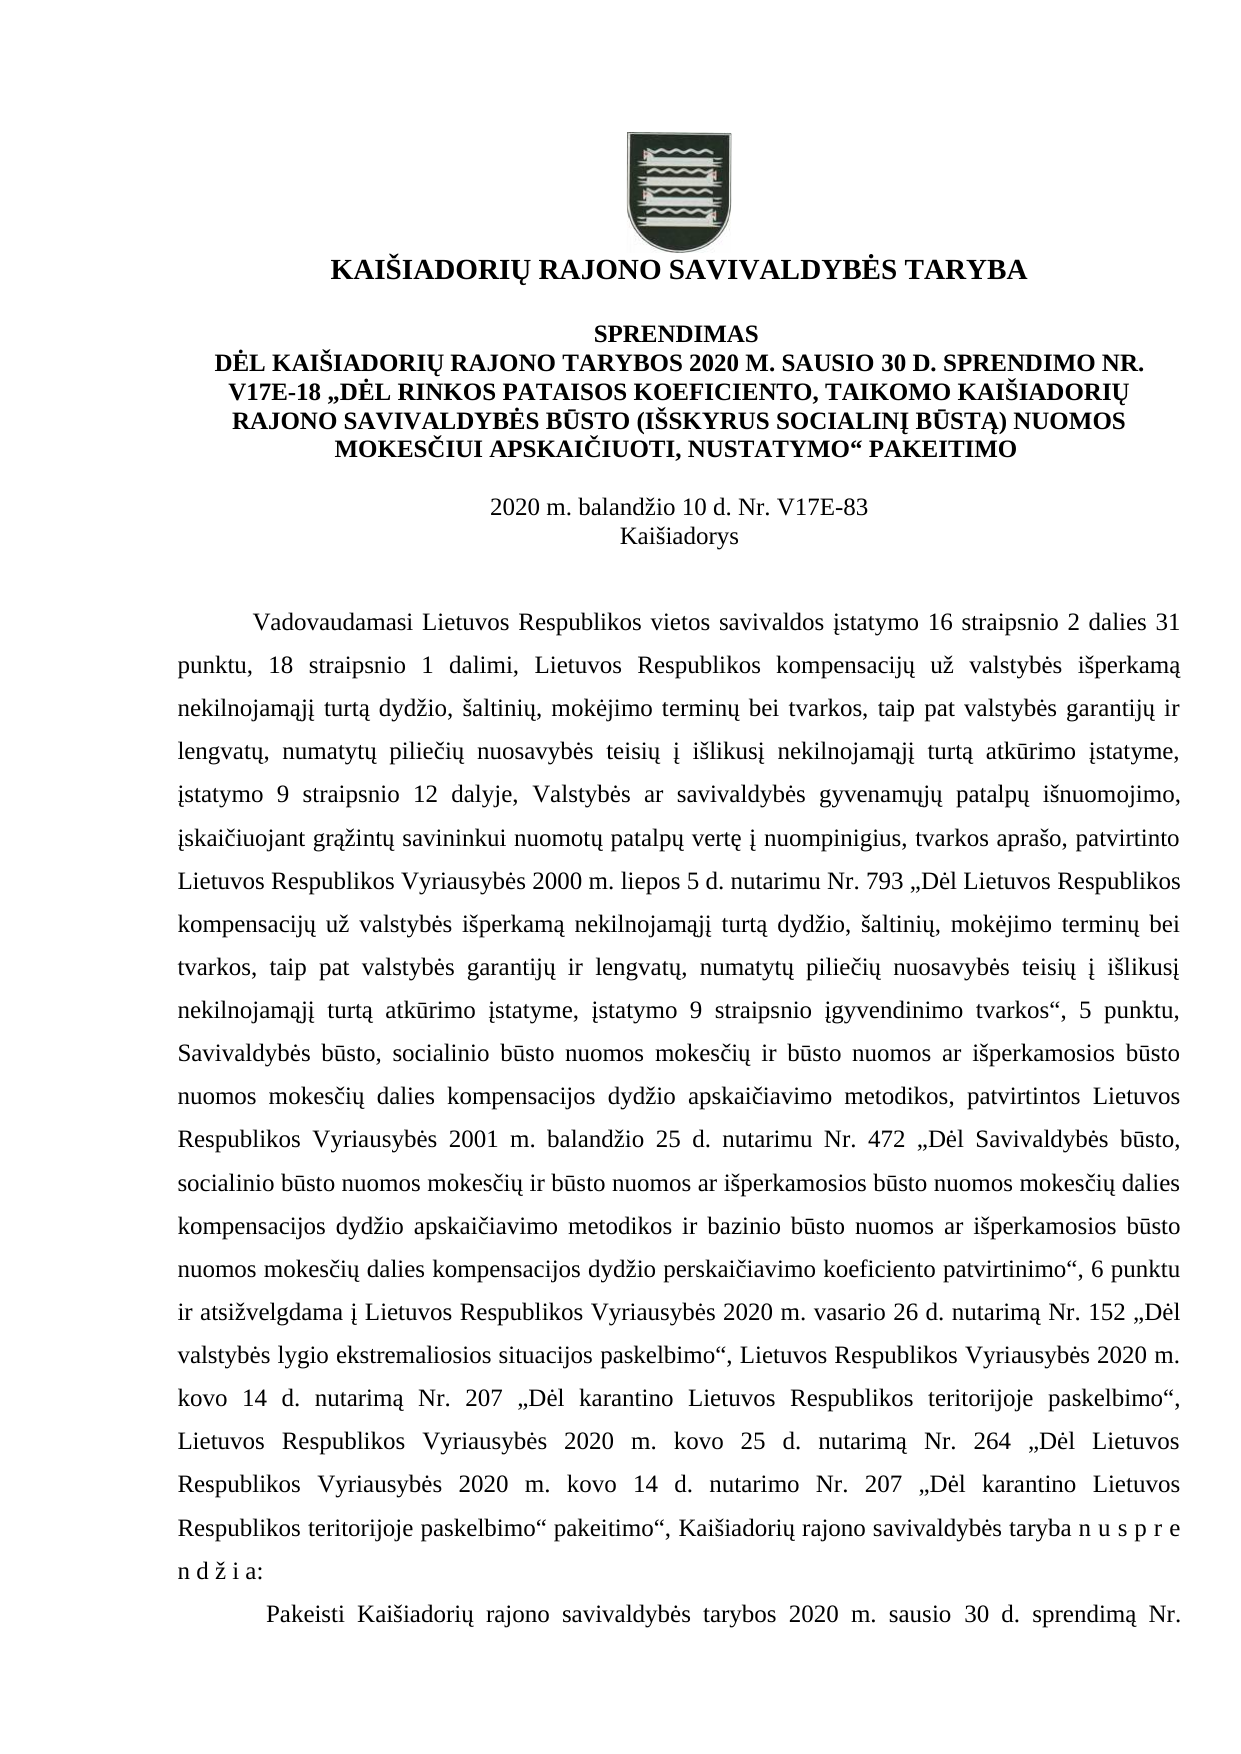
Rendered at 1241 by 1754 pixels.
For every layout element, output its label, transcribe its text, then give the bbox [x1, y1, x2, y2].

text Pakeisti Kaišiadorių rajono savivaldybės tarybos 2020 m. sausio 30 d. sprendimą Nr. [177, 1599, 1181, 1628]
text 2020 m. balandžio 10 d. Nr. V17E-83 [177, 492, 1181, 521]
text DĖL KAIŠIADORIŲ RAJONO TARYBOS 2020 M. SAUSIO 30 D. SPRENDIMO NR. V17E-18 „DĖL RINKOS PATAISOS KOEFICIENTO, TAIKOMO KAIŠIADORIŲ RAJONO SAVIVALDYBĖS BŪSTO (IŠSKYRUS SOCIALINĮ BŪSTĄ) NUOMOS MOKESČIUI APSKAIČIUOTI, NUSTATYMO“ PAKEITIMO [177, 348, 1181, 463]
text SPRENDIMAS [177, 319, 1181, 348]
text Vadovaudamasi Lietuvos Respublikos vietos savivaldos įstatymo 16 straipsnio 2 dalies 31 punktu, 18 straipsnio 1 dalimi, Lietuvos Respublikos kompensacijų už valstybės išperkamą nekilnojamąjį turtą dydžio, šaltinių, mokėjimo terminų bei tvarkos, taip pat valstybės garantijų ir lengvatų, numatytų piliečių nuosavybės teisių į išlikusį nekilnojamąjį turtą atkūrimo įstatyme, įstatymo 9 straipsnio 12 dalyje, Valstybės ar savivaldybės gyvenamųjų patalpų išnuomojimo, įskaičiuojant grąžintų savininkui nuomotų patalpų vertę į nuompinigius, tvarkos aprašo, patvirtinto Lietuvos Respublikos Vyriausybės 2000 m. liepos 5 d. nutarimu Nr. 793 „Dėl Lietuvos Respublikos kompensacijų už valstybės išperkamą nekilnojamąjį turtą dydžio, šaltinių, mokėjimo terminų bei tvarkos, taip pat valstybės garantijų ir lengvatų, numatytų piliečių nuosavybės teisių į išlikusį nekilnojamąjį turtą atkūrimo įstatyme, įstatymo 9 straipsnio įgyvendinimo tvarkos“, 5 punktu, Savivaldybės būsto, socialinio būsto nuomos mokesčių ir būsto nuomos ar išperkamosios būsto nuomos mokesčių dalies kompensacijos dydžio apskaičiavimo metodikos, patvirtintos Lietuvos Respublikos Vyriausybės 2001 m. balandžio 25 d. nutarimu Nr. 472 „Dėl Savivaldybės būsto, socialinio būsto nuomos mokesčių ir būsto nuomos ar išperkamosios būsto nuomos mokesčių dalies kompensacijos dydžio apskaičiavimo metodikos ir bazinio būsto nuomos ar išperkamosios būsto nuomos mokesčių dalies kompensacijos dydžio perskaičiavimo koeficiento patvirtinimo“, 6 punktu ir atsižvelgdama į Lietuvos Respublikos Vyriausybės 2020 m. vasario 26 d. nutarimą Nr. 152 „Dėl valstybės lygio ekstremaliosios situacijos paskelbimo“, Lietuvos Respublikos Vyriausybės 2020 m. kovo 14 d. nutarimą Nr. 207 „Dėl karantino Lietuvos Respublikos teritorijoje paskelbimo“, Lietuvos Respublikos Vyriausybės 2020 m. kovo 25 d. nutarimą Nr. 264 „Dėl Lietuvos Respublikos Vyriausybės 2020 m. kovo 14 d. nutarimo Nr. 207 „Dėl karantino Lietuvos Respublikos teritorijoje paskelbimo“ pakeitimo“, Kaišiadorių rajono savivaldybės taryba n u s p r e n d ž i a: [177, 607, 1181, 1584]
text KAIŠIADORIŲ RAJONO SAVIVALDYBĖS TARYBA [177, 252, 1181, 286]
text Kaišiadorys [177, 521, 1181, 549]
